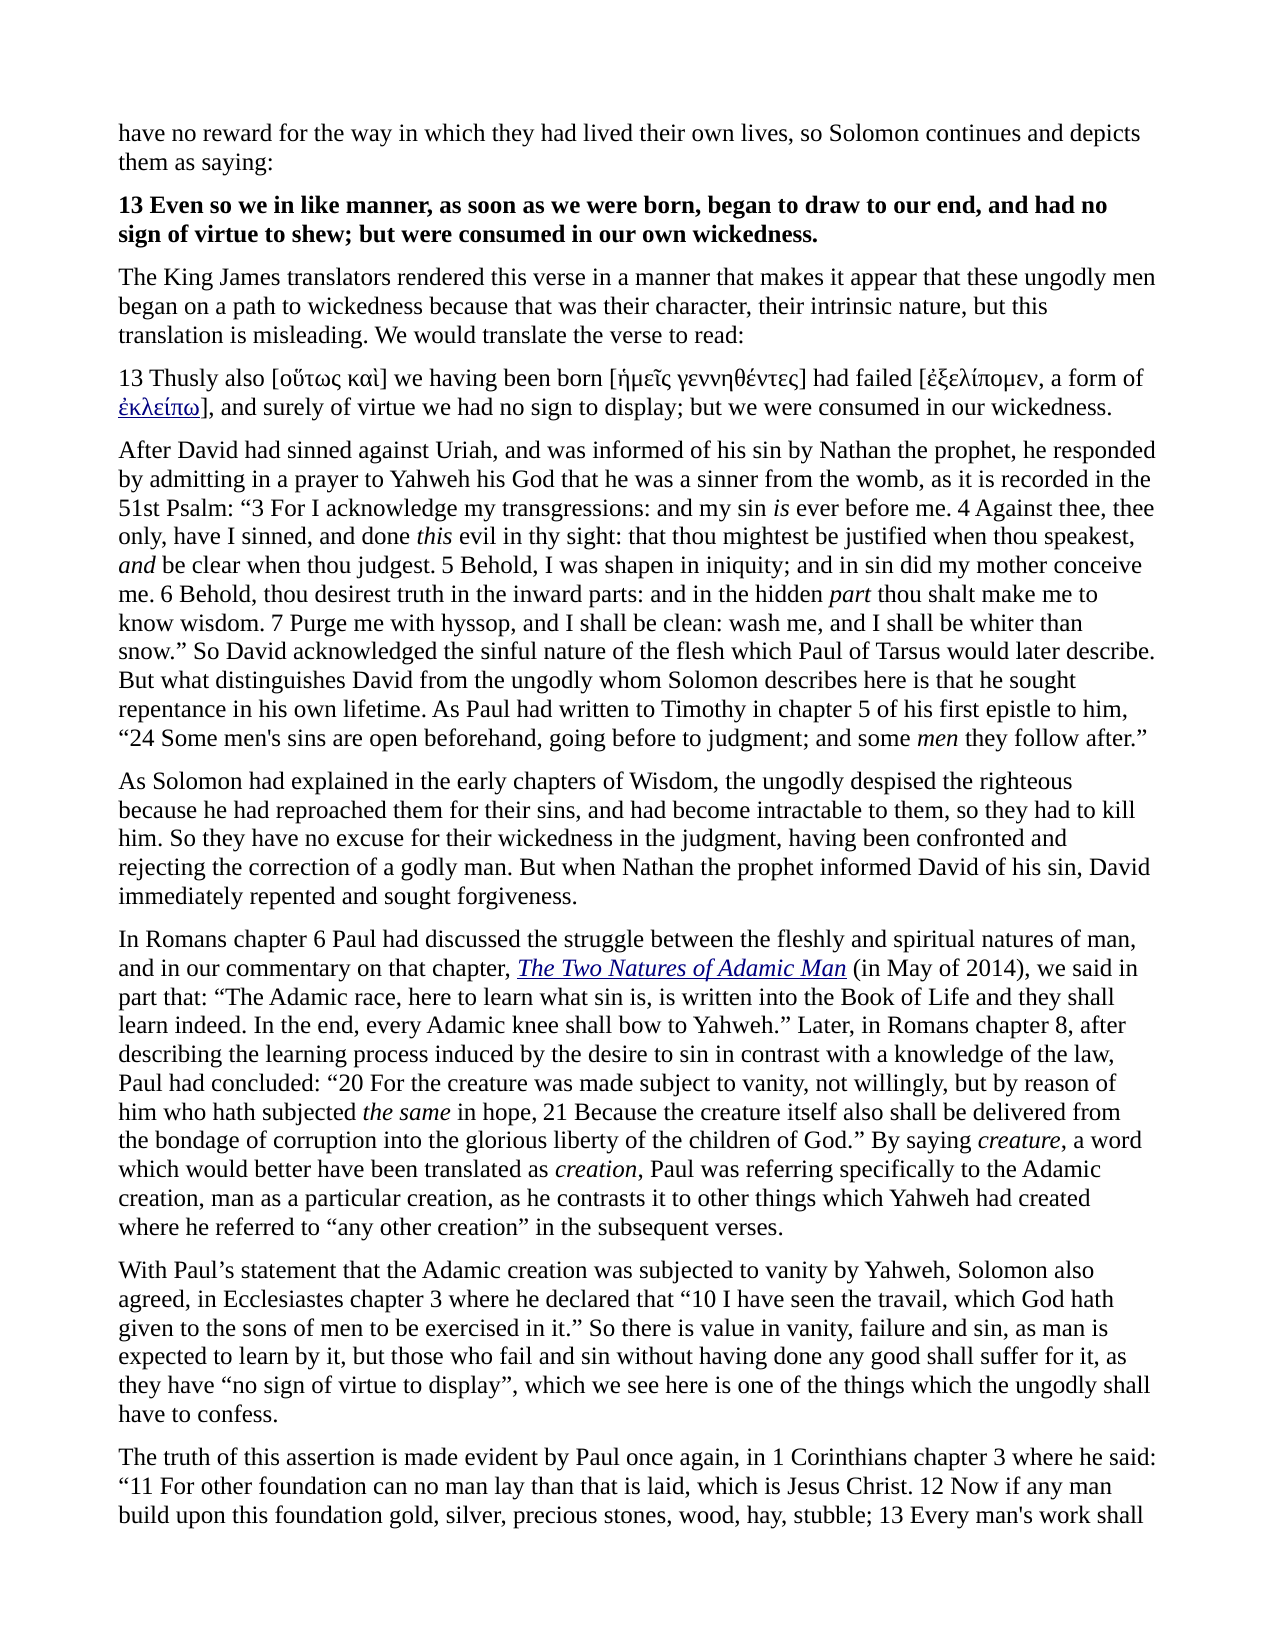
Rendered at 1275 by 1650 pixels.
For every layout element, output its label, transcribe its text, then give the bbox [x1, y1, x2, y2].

text After David had sinned against Uriah, and was informed of his sin by Nathan the prophet, he responded by admitting in a prayer to Yahweh his God that he was a sinner from the womb, as it is recorded in the 51st Psalm: “3 For I acknowledge my transgressions: and my sin is ever before me. 4 Against thee, thee only, have I sinned, and done this evil in thy sight: that thou mightest be justified when thou speakest, and be clear when thou judgest. 5 Behold, I was shapen in iniquity; and in sin did my mother conceive me. 6 Behold, thou desirest truth in the inward parts: and in the hidden part thou shalt make me to know wisdom. 7 Purge me with hyssop, and I shall be clean: wash me, and I shall be whiter than snow.” So David acknowledged the sinful nature of the flesh which Paul of Tarsus would later describe. But what distinguishes David from the ungodly whom Solomon describes here is that he sought repentance in his own lifetime. As Paul had written to Timothy in chapter 5 of his first epistle to him, “24 Some men's sins are open beforehand, going before to judgment; and some men they follow after.” [118, 435, 1157, 751]
text have no reward for the way in which they had lived their own lives, so Solomon continues and depicts them as saying: [118, 118, 1157, 176]
text In Romans chapter 6 Paul had discussed the struggle between the fleshly and spiritual natures of man, and in our commentary on that chapter, The Two Natures of Adamic Man (in May of 2014), we said in part that: “The Adamic race, here to learn what sin is, is written into the Book of Life and they shall learn indeed. In the end, every Adamic knee shall bow to Yahweh.” Later, in Romans chapter 8, after describing the learning process induced by the desire to sin in contrast with a knowledge of the law, Paul had concluded: “20 For the creature was made subject to vanity, not willingly, but by reason of him who hath subjected the same in hope, 21 Because the creature itself also shall be delivered from the bondage of corruption into the glorious liberty of the children of God.” By saying creature, a word which would better have been translated as creation, Paul was referring specifically to the Adamic creation, man as a particular creation, as he contrasts it to other things which Yahweh had created where he referred to “any other creation” in the subsequent verses. [118, 924, 1157, 1241]
text The King James translators rendered this verse in a manner that makes it appear that these ungodly men began on a path to wickedness because that was their character, their intrinsic nature, but this translation is misleading. We would translate the verse to read: [118, 262, 1157, 348]
text The truth of this assertion is made evident by Paul once again, in 1 Corinthians chapter 3 where he said: “11 For other foundation can no man lay than that is laid, which is Jesus Christ. 12 Now if any man build upon this foundation gold, silver, precious stones, wood, hay, stubble; 13 Every man's work shall [118, 1442, 1157, 1528]
text With Paul’s statement that the Adamic creation was subjected to vanity by Yahweh, Solomon also agreed, in Ecclesiastes chapter 3 where he declared that “10 I have seen the travail, which God hath given to the sons of men to be exercised in it.” So there is value in vanity, failure and sin, as man is expected to learn by it, but those who fail and sin without having done any good shall suffer for it, as they have “no sign of virtue to display”, which we see here is one of the things which the ungodly shall have to confess. [118, 1255, 1157, 1428]
text As Solomon had explained in the early chapters of Wisdom, the ungodly despised the righteous because he had reproached them for their sins, and had become intractable to them, so they had to kill him. So they have no excuse for their wickedness in the judgment, having been confronted and rejecting the correction of a godly man. But when Nathan the prophet informed David of his sin, David immediately repented and sought forgiveness. [118, 766, 1157, 910]
text 13 Thusly also [οὕτως καὶ] we having been born [ἡμεῖς γεννηθέντες] had failed [ἐξελίπομεν, a form of ἐκλείπω], and surely of virtue we had no sign to display; but we were consumed in our wickedness. [118, 363, 1157, 421]
text 13 Even so we in like manner, as soon as we were born, began to draw to our end, and had no sign of virtue to shew; but were consumed in our own wickedness. [118, 190, 1157, 248]
